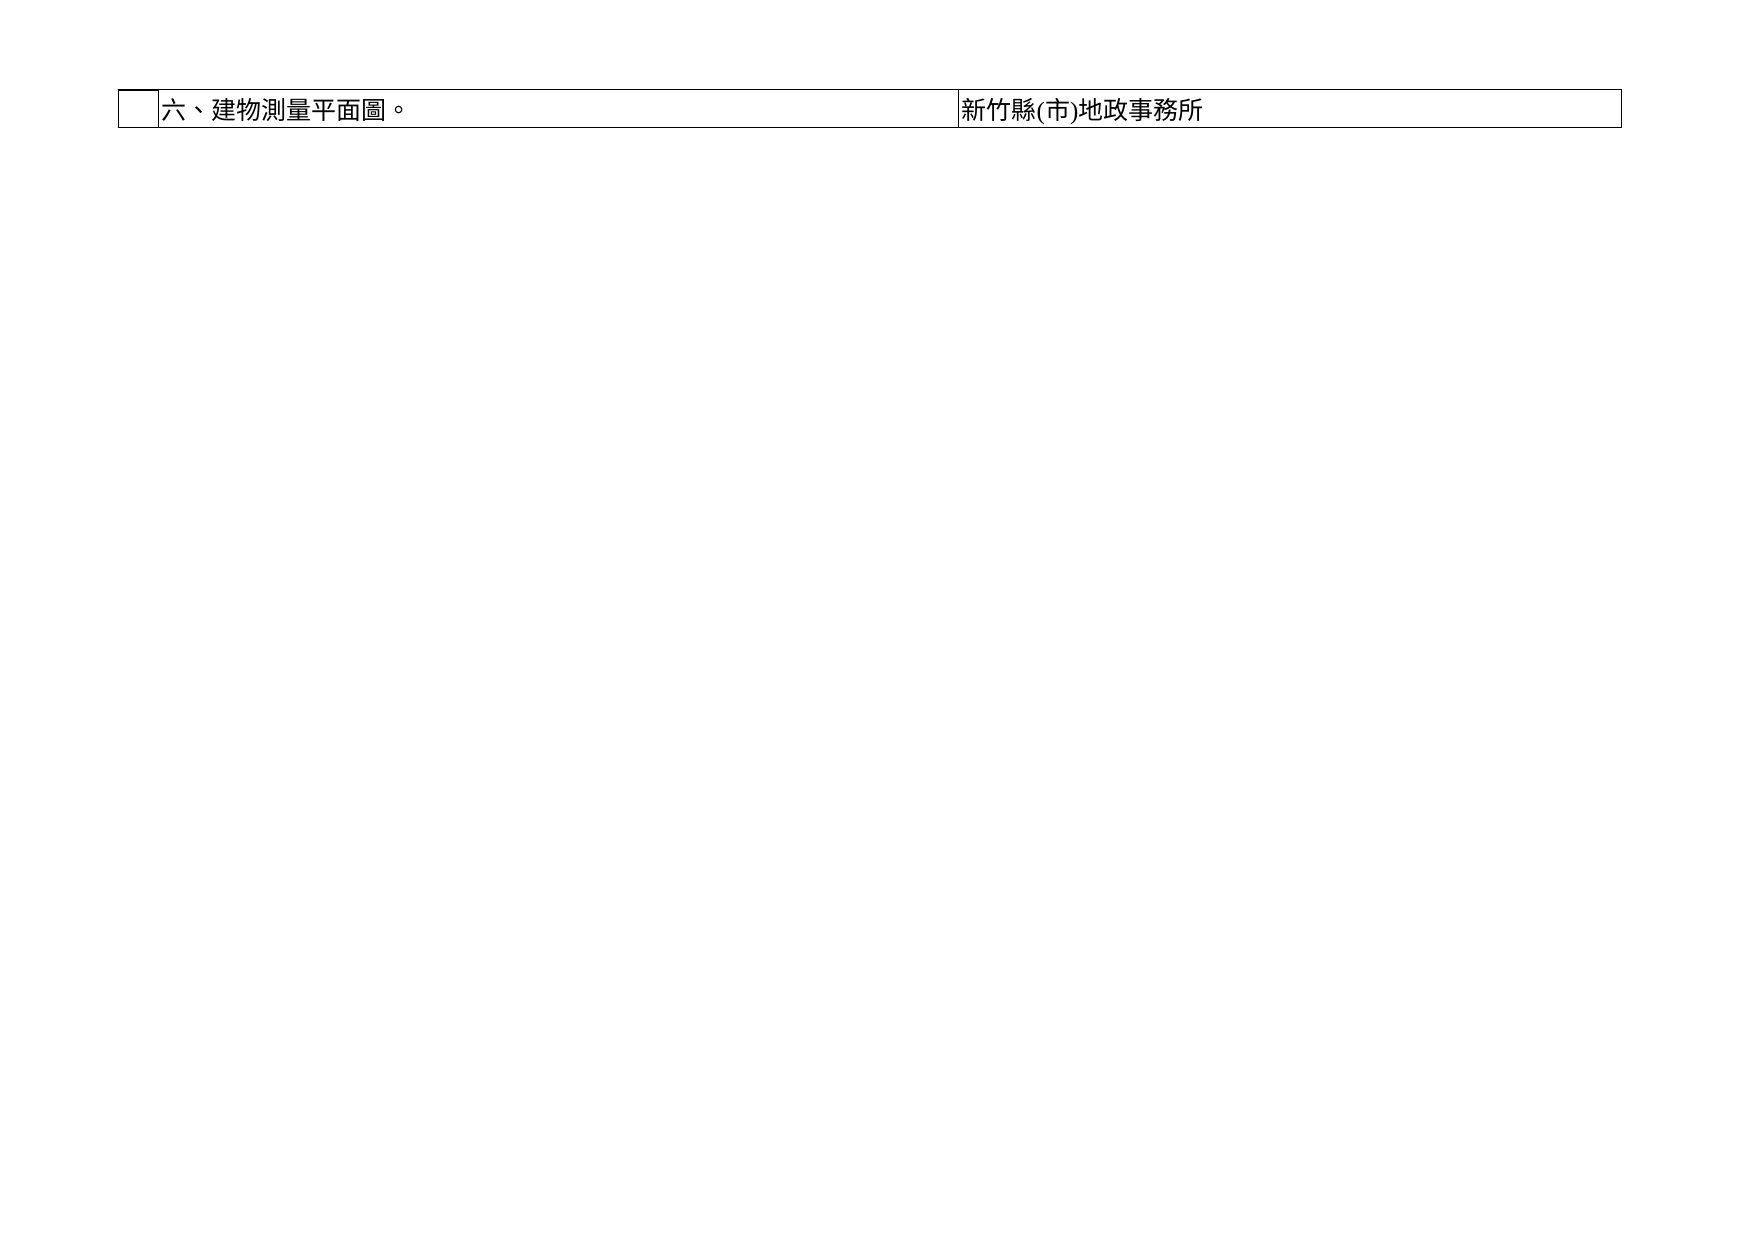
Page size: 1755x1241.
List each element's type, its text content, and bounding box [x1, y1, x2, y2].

table_cell 新竹縣(市)地政事務所 [959, 90, 1621, 127]
table_header [119, 91, 158, 127]
table_cell 六、建物測量平面圖。 [159, 90, 958, 127]
